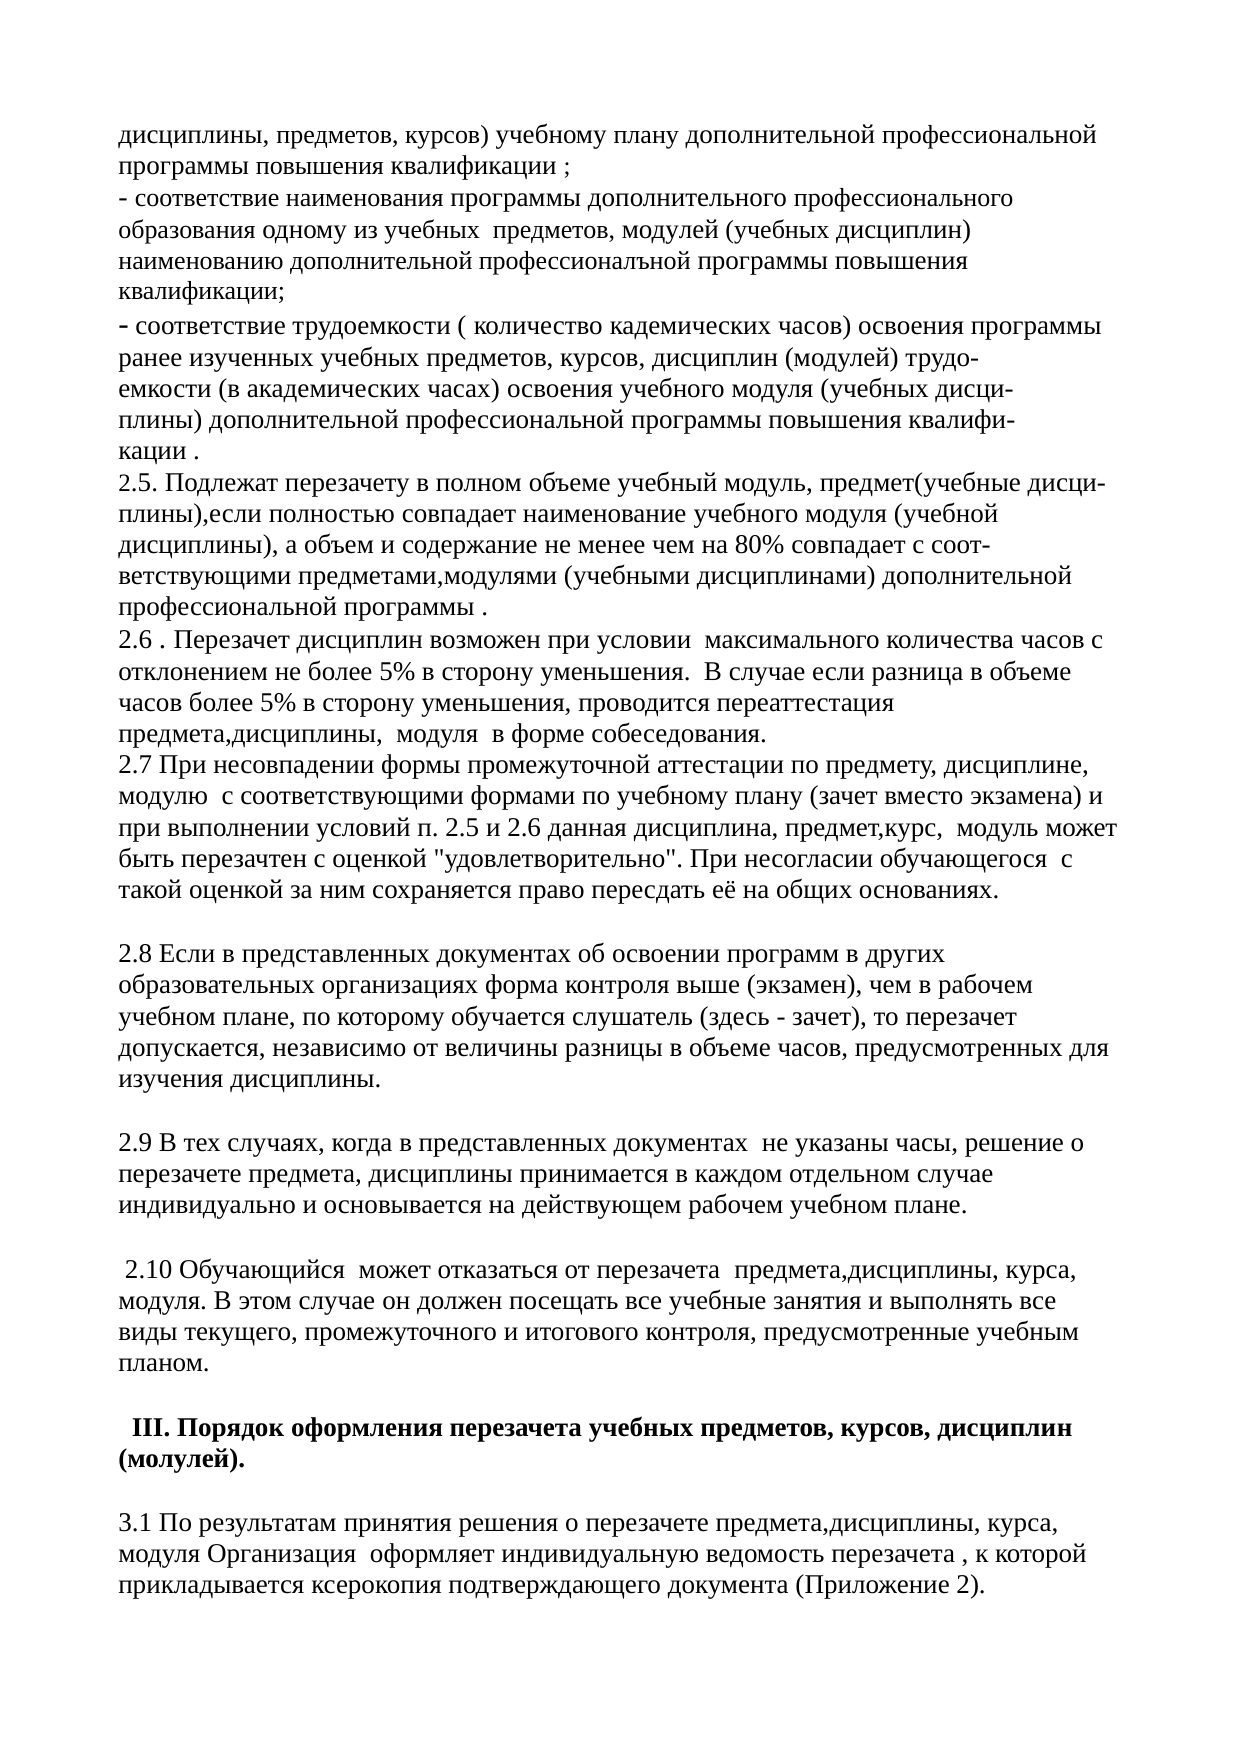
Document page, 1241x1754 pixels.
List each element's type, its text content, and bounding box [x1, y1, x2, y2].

text - соответствие наименования программы дополнительного профессионального образования одному из учебных предметов, модулей (учебных дисциплин) наименованию дополнительной профессионалъной программы повышения квалификации; [118, 180, 1122, 305]
list 2.10 Обучающийся может отказаться от перезачета предмета,дисциплины, курса, модуля. В этом случае он должен посещать все учебные занятия и выполнять все виды текущего, промежуточного и итогового контроля, предусмотренные учебным планом. [118, 1253, 1122, 1377]
text 2.5. Подлежат перезачету в полном объеме учебный модуль, предмет(учебные дисци- [118, 466, 1122, 497]
list 3.1 По результатам принятия решения о перезачете предмета,дисциплины, курса, модуля Организация оформляет индивидуальную ведомость перезачета , к которой прикладывается ксерокопия подтверждающего документа (Приложение 2). [118, 1506, 1122, 1600]
list 2.7 При несовпадении формы промежуточной аттестации по предмету, дисциплине, модулю с соответствующими формами по учебному плану (зачет вместо экзамена) и при выполнении условий п. 2.5 и 2.6 данная дисциплина, предмет,курс, модуль может быть перезачтен с оценкой "удовлетворительно". При несогласии обучающегося с такой оценкой за ним сохраняется право пересдать её на общих основаниях. [118, 748, 1122, 904]
text дисциплины, предметов, курсов) учебному плану дополнительной профессиональной программы повышения квалификации ; [118, 118, 1122, 180]
list 2.9 В тех случаях, когда в представленных документах не указаны часы, решение о перезачете предмета, дисциплины принимается в каждом отдельном случае индивидуально и основывается на действующем рабочем учебном плане. [118, 1126, 1122, 1220]
list III. Порядок оформления перезачета учебных предметов, курсов, дисциплин (молулей). [118, 1411, 1122, 1473]
text 2.6 . Перезачет дисциплин возможен при условии максимального количества часов с отклонением не более 5% в сторону уменьшения. В случае если разница в объеме часов более 5% в сторону уменьшения, проводится переаттестация предмета,дисциплины, модуля в форме собеседования. [118, 621, 1122, 748]
text ветствующими предметами,модулями (учебными дисциплинами) дополнительной профессиональной программы . [118, 559, 1122, 621]
text ранее изученных учебных предметов, курсов, дисциплин (модулей) трудо- [118, 341, 1122, 372]
text дисциплины), а объем и содержание не менее чем на 80% совпадает с соот- [118, 528, 1122, 559]
text - соответствие трудоемкости ( количество кадемических часов) освоения программы [118, 305, 1122, 341]
text плины) дополнительной профессиональной программы повышения квалифи- [118, 403, 1122, 434]
text кации . [118, 434, 1122, 466]
text плины),если полностью совпадает наименование учебного модуля (учебной [118, 497, 1122, 528]
list 2.8 Если в представленных документах об освоении программ в других образовательных организациях форма контроля выше (экзамен), чем в рабочем учебном плане, по которому обучается слушатель (здесь - зачет), то перезачет допускается, независимо от величины разницы в объеме часов, предусмотренных для изучения дисциплины. [118, 937, 1122, 1093]
text емкости (в академических часах) освоения учебного модуля (учебных дисци- [118, 372, 1122, 403]
